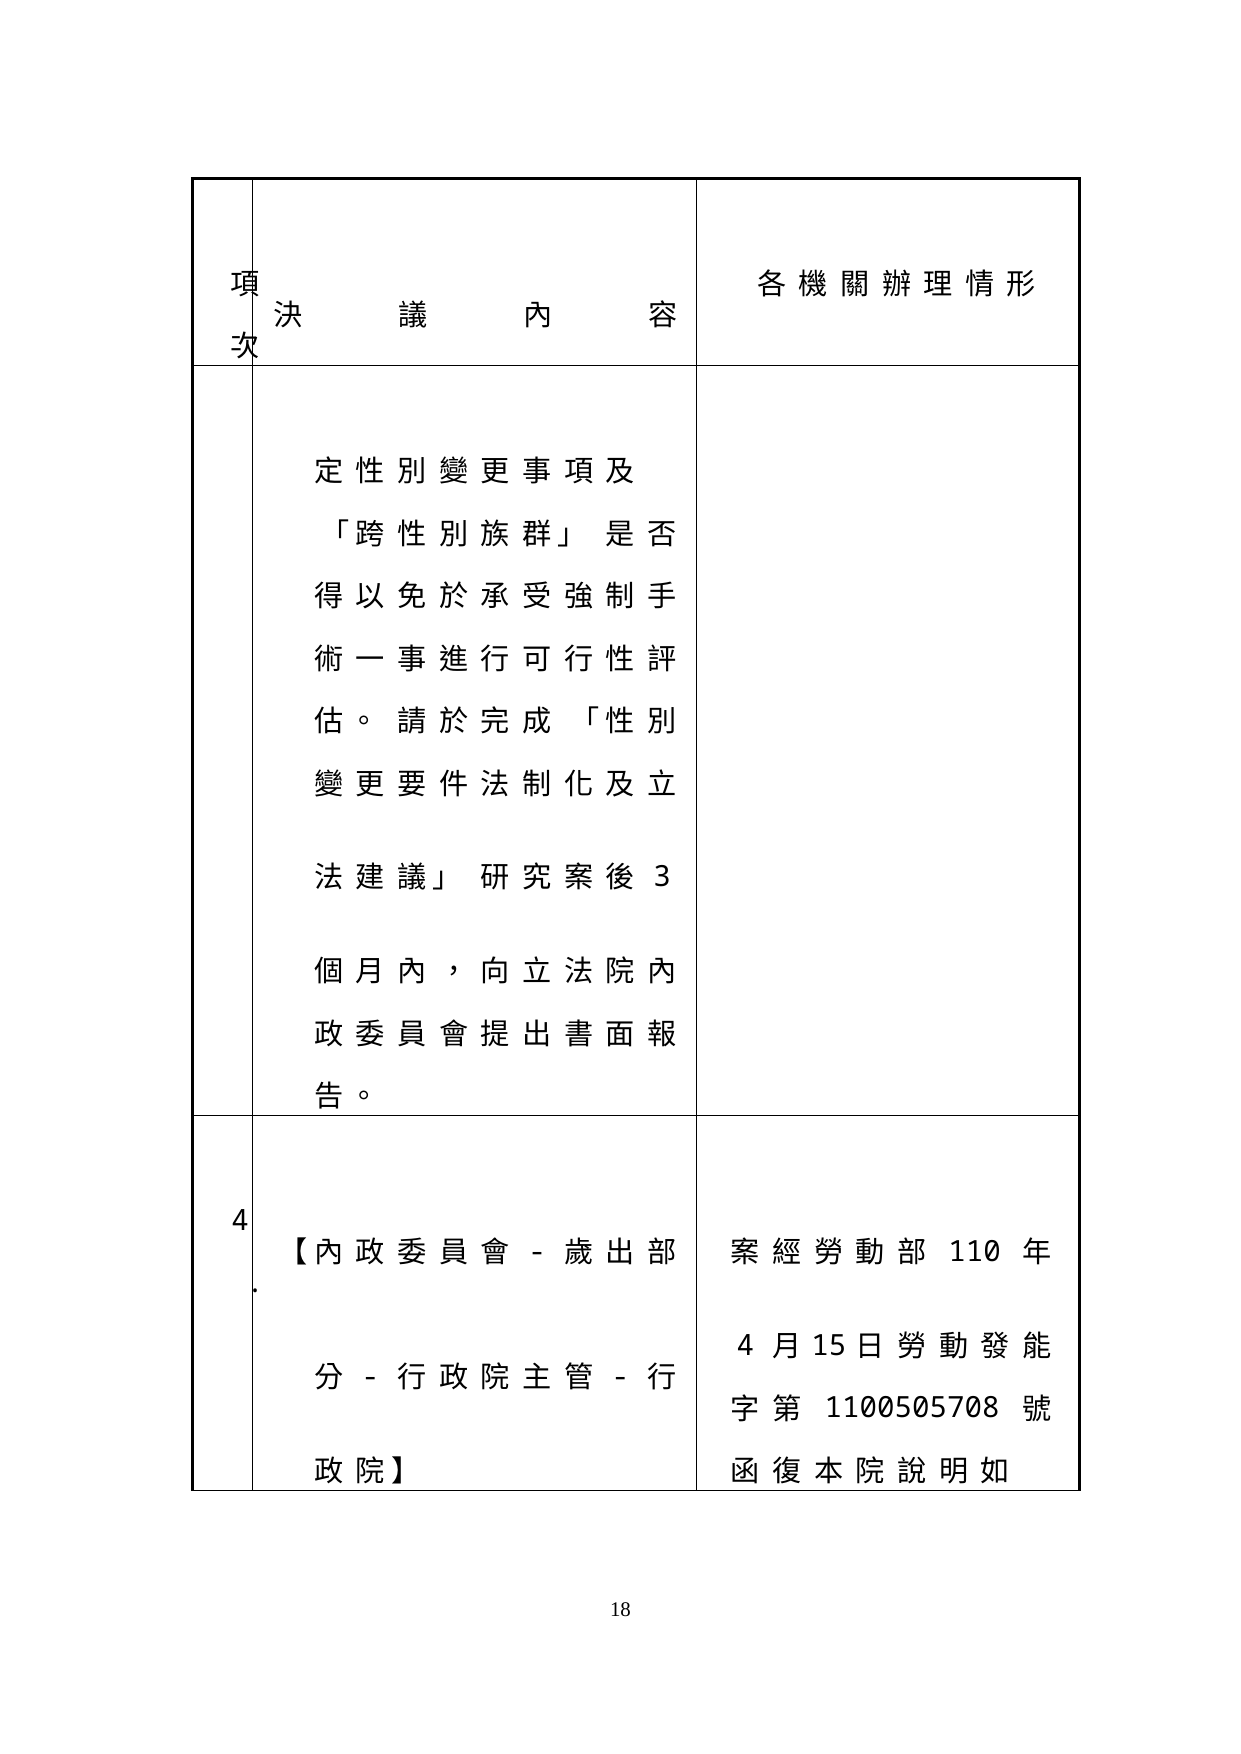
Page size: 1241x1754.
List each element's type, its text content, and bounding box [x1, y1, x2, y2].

table_cell 【內政委員會-歲出部分-行政院主管-行政院】 (三十八)行政院自101年起設立「行政院性別平等會」，決心推動我國性別平等事務，保障性別人權，消除性別歧視，並考量不同的性別角色、性別認同與性傾向等面向進行性別研究分析。據行政院訂定性別平等重要議題之一「去除性別刻板印象與偏見」，將改善傳統性別角色分工，並針對多元性別者及多元家庭型態加強支持。然目前我國行政機關針對性別之定義，仍以「生理性別（性器官）」進行區分，且針對性別變更一事，至今仍未有明確法律規定，僅以內政部函釋（如內政部97年11月3日內授中戶字第0970066240號令、內政部106年8月10日台內戶字第10604286562號函）進行相關規範，強制規定跨性別者必須動用手術摘除相關性器官才得以變更身分證性別，然其所謂的「變性手術」不僅手術費價格昂貴、剝奪當事人自然生育權利，也將造成術後併發症及必須終身服藥等足以危害當事人生命及權益之情形。爰此，請行政院就性別平等角度出發，發揮性別平等會應有之性別意識，針對「跨性別族群」之權益提升進行檢討，考量「跨性別族群」生活實質需求及困難，針對明文規定性別變更事項及「跨性別族群」是否得以免於承受強制手術一事進行可行性評估。請於完成「性別變更要件法制化及立法建議」研究案後3個月內，向立法院內政委員會提出書面報告。 [253, 366, 696, 1115]
table_header 各機關辦理情形 [697, 180, 1078, 365]
table_cell 【內政委員會-歲出部分-行政院主管-行政院】 (三十九)行政院自101年起設立「行政院性別平等會」，決心推動我國性別平等事務，保障性別人權，消除性別歧視，並考量不同的性別角色、性別認同與性傾向等面向進行性別研究分析。據行政院訂定性別平等重要議題之一「去除性別刻板印象與偏見」，欲改善傳統性別角色分工，消除基於男女任務定型所產生之偏見，同時強調子女教養分工是父母共同責任。在過去傳統社會價值觀中，女性多以承擔家庭照顧責任為重，爰衍生「保母」一詞，其字義顯而易見呈現女性為照顧年幼孩童之角色。針對提供兒童照顧服務者，我國政府訂定之相關法令「居家式托育服務提供者登記及管理辦法」即選擇使用「居家式托育服務提供者」及「托育人員」等中性詞彙，然針對托育人員之技術檢定證照「保母人員技術士」仍持續使用「保母」一詞，顯有精進改善之可能。為推動性別平等，改善性別刻板印象，請行政院研議將「托育人員」所需之相關技術檢定或教材之「保母」詞彙正名為「托育人員」，以確實完善「去除性別刻板印象與偏見」之目標。 [253, 1116, 696, 1490]
table_header 項次 [194, 180, 252, 365]
table_cell 4. [194, 1116, 252, 1490]
table_header 決 議 內 容 [253, 180, 696, 365]
table_cell [697, 366, 1078, 1115]
table_cell 案經勞動部110年4月15日勞動發能字第1100505708號函復本院說明如 [697, 1116, 1078, 1490]
table_cell 3. [194, 366, 252, 1115]
